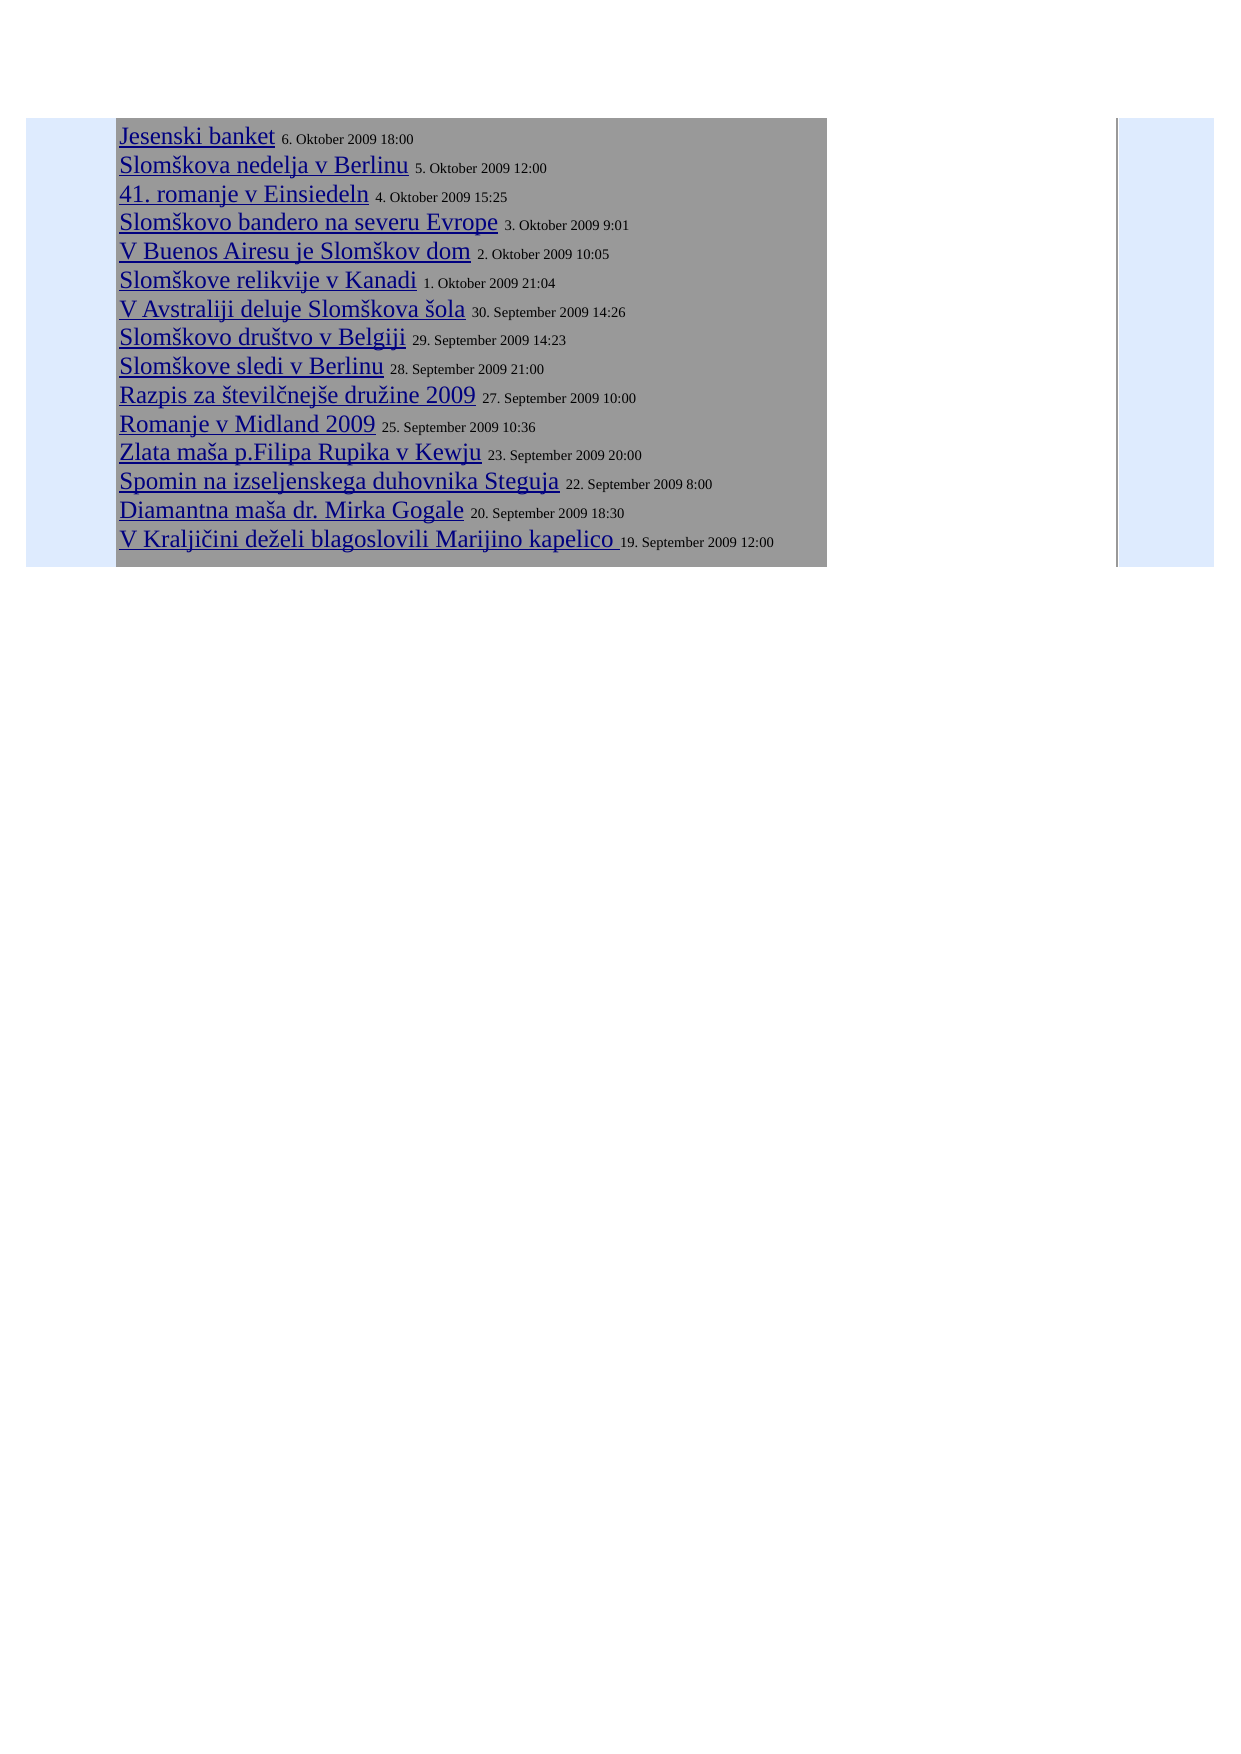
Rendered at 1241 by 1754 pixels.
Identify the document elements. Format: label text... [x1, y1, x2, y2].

table_header [827, 118, 1116, 567]
table_cell Jesenski banket 6. Oktober 2009 18:00 Slomškova nedelja v Berlinu 5. Oktober 2009 12:00 41. romanje v Einsiedeln 4. Oktober 2009 15:25 Slomškovo bandero na severu Evrope 3. Oktober 2009 9:01 V Buenos Airesu je Slomškov dom 2. Oktober 2009 10:05 Slomškove relikvije v Kanadi 1. Oktober 2009 21:04 V Avstraliji deluje Slomškova šola 30. September 2009 14:26 Slomškovo društvo v Belgiji 29. September 2009 14:23 Slomškove sledi v Berlinu 28. September 2009 21:00 Razpis za številčnejše družine 2009 27. September 2009 10:00 Romanje v Midland 2009 25. September 2009 10:36 Zlata maša p.Filipa Rupika v Kewju 23. September 2009 20:00 Spomin na izseljenskega duhovnika Steguja 22. September 2009 8:00 Diamantna maša dr. Mirka Gogale 20. September 2009 18:30 V Kraljičini deželi blagoslovili Marijino kapelico 19. September 2009 12:00 [116, 118, 827, 556]
table_header [26, 118, 116, 567]
table_cell [116, 556, 827, 567]
table_header [1119, 118, 1214, 567]
